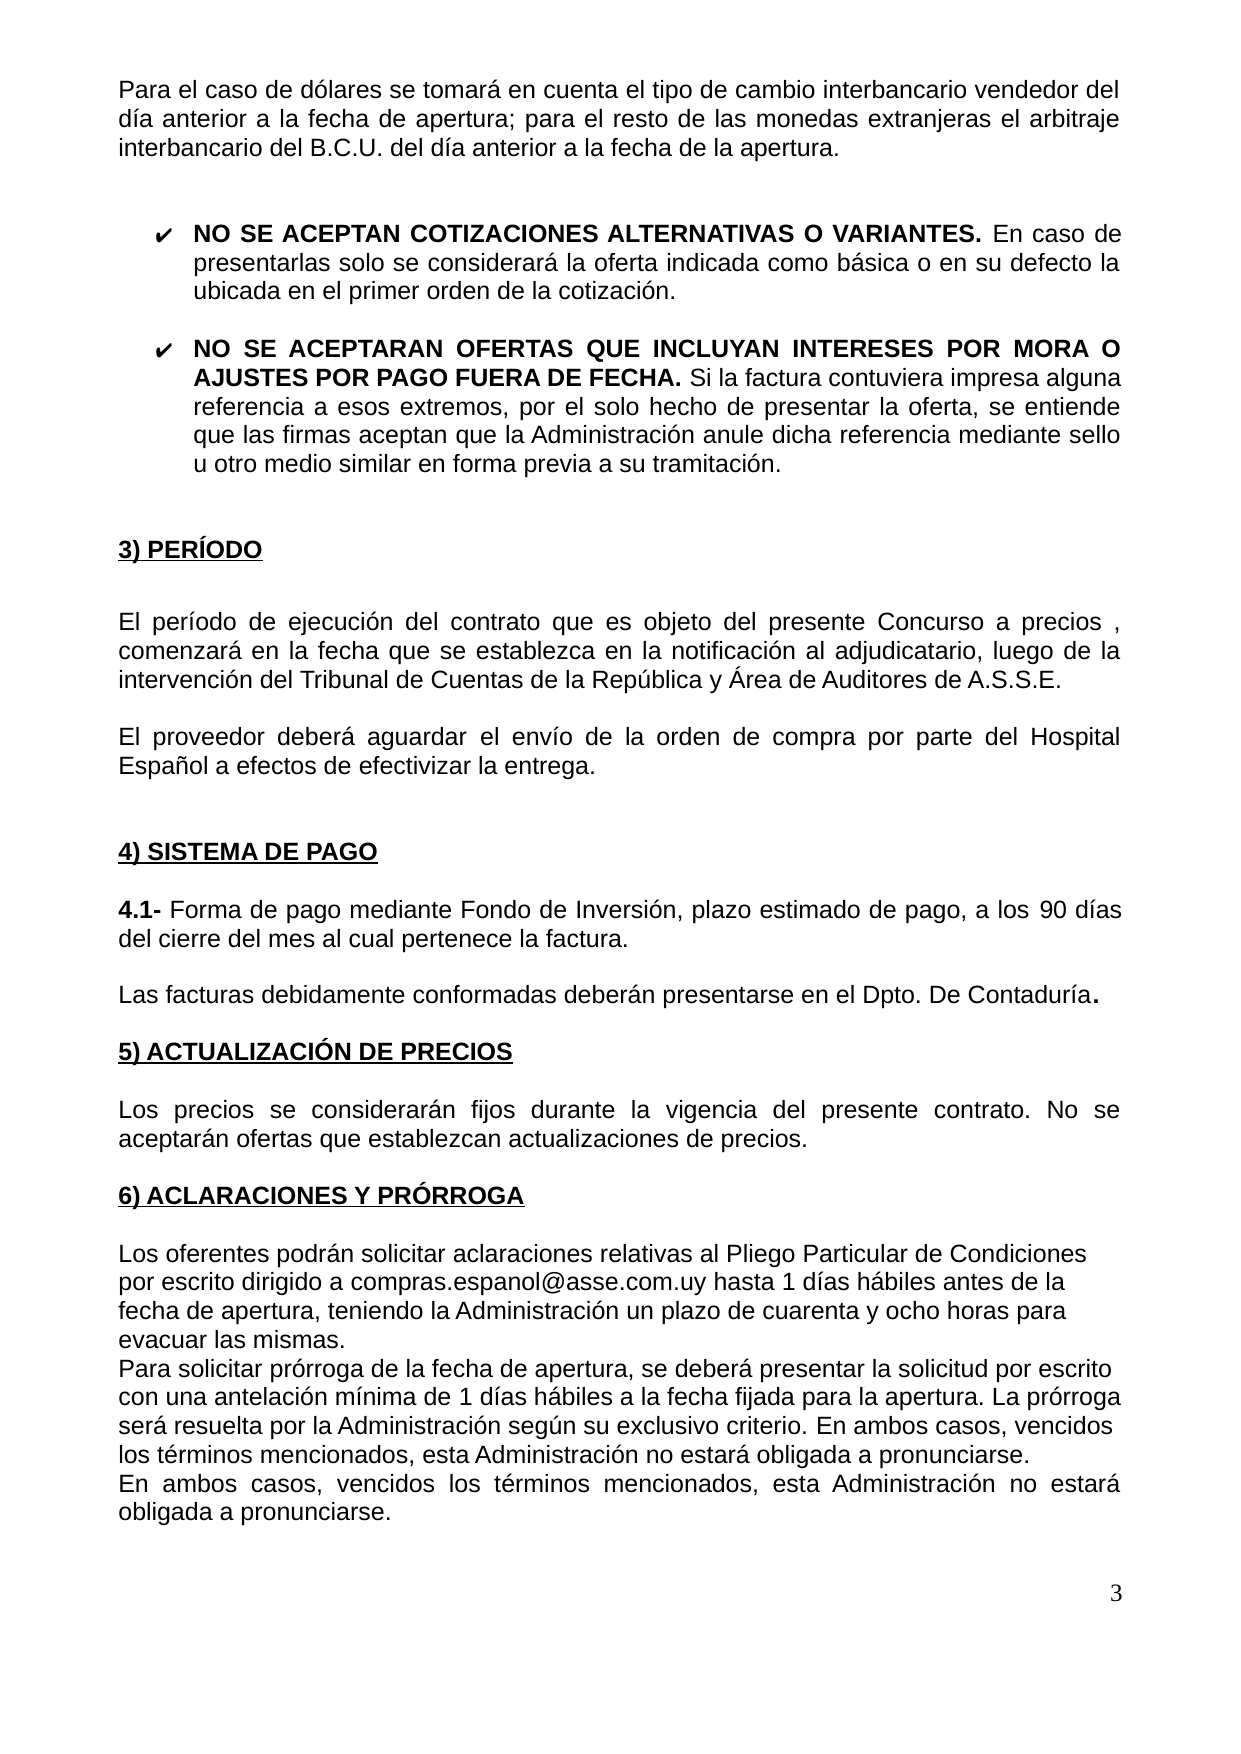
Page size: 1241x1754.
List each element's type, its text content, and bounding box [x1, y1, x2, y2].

text 4.1- Forma de pago mediante Fondo de Inversión, plazo estimado de pago, a los 90 días del cierre del mes al cual pertenece la factura. [118, 895, 1122, 952]
text Para el caso de dólares se tomará en cuenta el tipo de cambio interbancario vendedor del día anterior a la fecha de apertura; para el resto de las monedas extranjeras el arbitraje interbancario del B.C.U. del día anterior a la fecha de la apertura. [118, 75, 1122, 161]
text 5) ACTUALIZACIÓN DE PRECIOS [118, 1037, 1122, 1066]
text Las facturas debidamente conformadas deberán presentarse en el Dpto. De Contaduría. [118, 980, 1122, 1009]
text 4) SISTEMA DE PAGO [118, 837, 1122, 866]
text El período de ejecución del contrato que es objeto del presente Concurso a precios , comenzará en la fecha que se establezca en la notificación al adjudicatario, luego de la intervención del Tribunal de Cuentas de la República y Área de Auditores de A.S.S.E. [118, 607, 1122, 693]
text 3) PERÍODO [118, 535, 1122, 564]
text Para solicitar prórroga de la fecha de apertura, se deberá presentar la solicitud por escrito con una antelación mínima de 1 días hábiles a la fecha fijada para la apertura. La prórroga será resuelta por la Administración según su exclusivo criterio. En ambos casos, vencidos los términos mencionados, esta Administración no estará obligada a pronunciarse. [118, 1354, 1122, 1469]
text Los precios se considerarán fijos durante la vigencia del presente contrato. No se aceptarán ofertas que establezcan actualizaciones de precios. [118, 1095, 1122, 1152]
text En ambos casos, vencidos los términos mencionados, esta Administración no estará obligada a pronunciarse. [118, 1469, 1122, 1526]
list NO SE ACEPTARAN OFERTAS QUE INCLUYAN INTERESES POR MORA O AJUSTES POR PAGO FUERA DE FECHA. Si la factura contuviera impresa alguna referencia a esos extremos, por el solo hecho de presentar la oferta, se entiende que las firmas aceptan que la Administración anule dicha referencia mediante sello u otro medio similar en forma previa a su tramitación. [156, 334, 1122, 478]
text Los oferentes podrán solicitar aclaraciones relativas al Pliego Particular de Condiciones por escrito dirigido a compras.espanol@asse.com.uy hasta 1 días hábiles antes de la fecha de apertura, teniendo la Administración un plazo de cuarenta y ocho horas para evacuar las mismas. [118, 1239, 1122, 1354]
list NO SE ACEPTAN COTIZACIONES ALTERNATIVAS O VARIANTES. En caso de presentarlas solo se considerará la oferta indicada como básica o en su defecto la ubicada en el primer orden de la cotización. [156, 219, 1122, 305]
text 6) ACLARACIONES Y PRÓRROGA [118, 1181, 1122, 1210]
text El proveedor deberá aguardar el envío de la orden de compra por parte del Hospital Español a efectos de efectivizar la entrega. [118, 722, 1122, 780]
